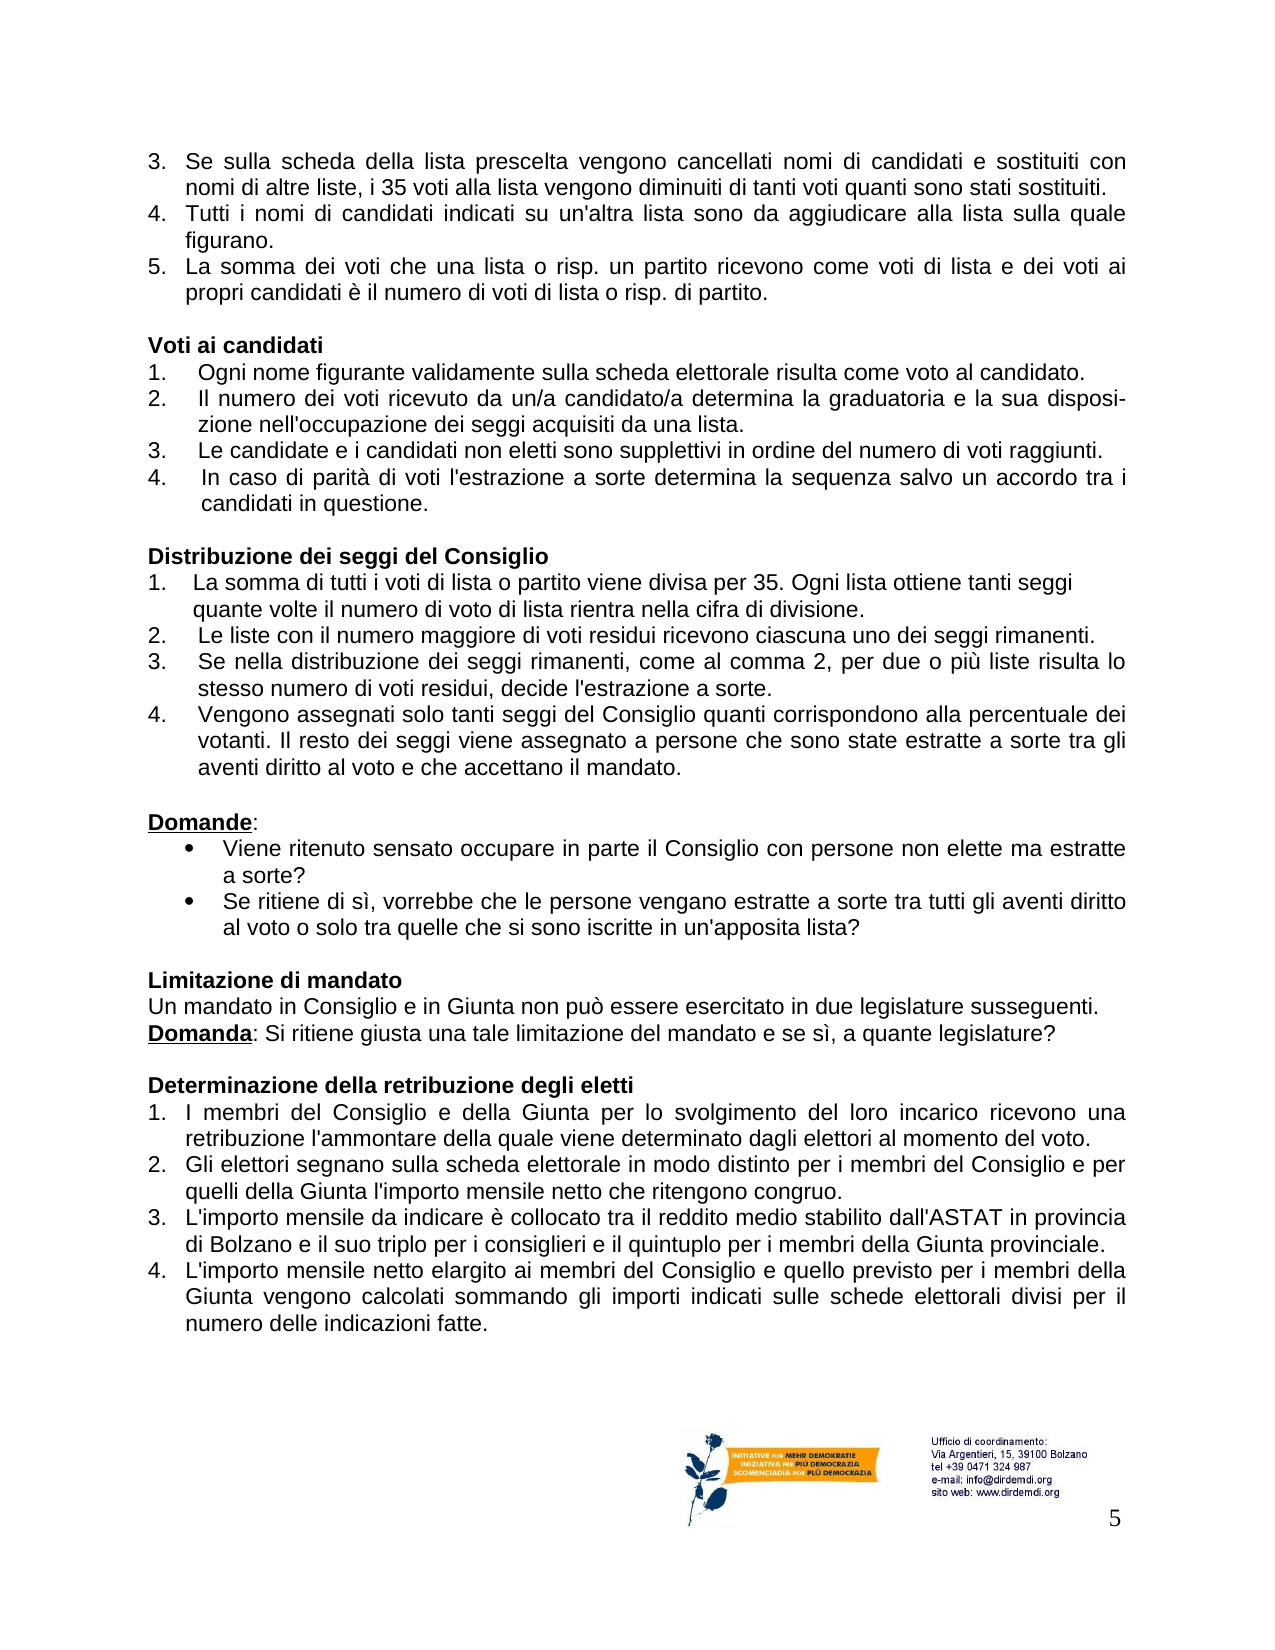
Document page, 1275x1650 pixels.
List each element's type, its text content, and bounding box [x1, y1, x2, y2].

subtitle 3. Le candidate e i candidati non eletti sono supplettivi in ordine del numero di voti raggiunti. [148, 437, 1127, 464]
subtitle I membri del Consiglio e della Giunta per lo svolgimento del loro incarico ricevono una retribuzione l'ammontare della quale viene determinato dagli elettori al momento del voto. [148, 1099, 1127, 1151]
subtitle Gli elettori segnano sulla scheda elettorale in modo distinto per i membri del Consiglio e per quelli della Giunta l'importo mensile netto che ritengono congruo. [148, 1151, 1127, 1204]
subtitle 4. In caso di parità di voti l'estrazione a sorte determina la sequenza salvo un accordo tra i candidati in questione. [148, 464, 1127, 517]
subtitle Tutti i nomi di candidati indicati su un'altra lista sono da aggiudicare alla lista sulla quale figurano. [148, 200, 1127, 253]
subtitle Un mandato in Consiglio e in Giunta non può essere esercitato in due legislature susseguenti. [148, 993, 1127, 1020]
subtitle 2. Il numero dei voti ricevuto da un/a candidato/a determina la graduatoria e la sua disposi-zione nell'occupazione dei seggi acquisiti da una lista. [148, 385, 1127, 437]
subtitle Se sulla scheda della lista prescelta vengono cancellati nomi di candidati e sostituiti con nomi di altre liste, i 35 voti alla lista vengono diminuiti di tanti voti quanti sono stati sostituiti. [148, 148, 1127, 200]
subtitle Limitazione di mandato [148, 967, 1127, 993]
subtitle Distribuzione dei seggi del Consiglio [148, 543, 1127, 569]
subtitle 1. Ogni nome figurante validamente sulla scheda elettorale risulta come voto al candidato. [148, 358, 1127, 385]
list Se ritiene di sì, vorrebbe che le persone vengano estratte a sorte tra tutti gli aventi diritto al voto o solo tra quelle che si sono iscritte in un'apposita lista? [185, 888, 1127, 941]
subtitle 1. La somma di tutti i voti di lista o partito viene divisa per 35. Ogni lista ottiene tanti seggi quante volte il numero di voto di lista rientra nella cifra di divisione. [148, 569, 1127, 622]
text 4. Vengono assegnati solo tanti seggi del Consiglio quanti corrispondono alla percentuale dei votanti. Il resto dei seggi viene assegnato a persone che sono state estratte a sorte tra gli aventi diritto al voto e che accettano il mandato. [148, 701, 1127, 780]
list Viene ritenuto sensato occupare in parte il Consiglio con persone non elette ma estratte a sorte? [185, 835, 1127, 888]
subtitle 2. Le liste con il numero maggiore di voti residui ricevono ciascuna uno dei seggi rimanenti. [148, 622, 1127, 648]
subtitle L'importo mensile da indicare è collocato tra il reddito medio stabilito dall'ASTAT in provincia di Bolzano e il suo triplo per i consiglieri e il quintuplo per i membri della Giunta provinciale. [148, 1204, 1127, 1257]
subtitle L'importo mensile netto elargito ai membri del Consiglio e quello previsto per i membri della Giunta vengono calcolati sommando gli importi indicati sulle schede elettorali divisi per il numero delle indicazioni fatte. [148, 1257, 1127, 1336]
text Domande: [148, 809, 1127, 835]
subtitle Domanda: Si ritiene giusta una tale limitazione del mandato e se sì, a quante legislature? [148, 1020, 1127, 1046]
subtitle 3. Se nella distribuzione dei seggi rimanenti, come al comma 2, per due o più liste risulta lo stesso numero di voti residui, decide l'estrazione a sorte. [148, 648, 1127, 701]
subtitle La somma dei voti che una lista o risp. un partito ricevono come voti di lista e dei voti ai propri candidati è il numero di voti di lista o risp. di partito. [148, 253, 1127, 306]
subtitle Voti ai candidati [148, 332, 1127, 358]
subtitle Determinazione della retribuzione degli eletti [148, 1072, 1127, 1099]
picture [679, 1427, 1153, 1529]
